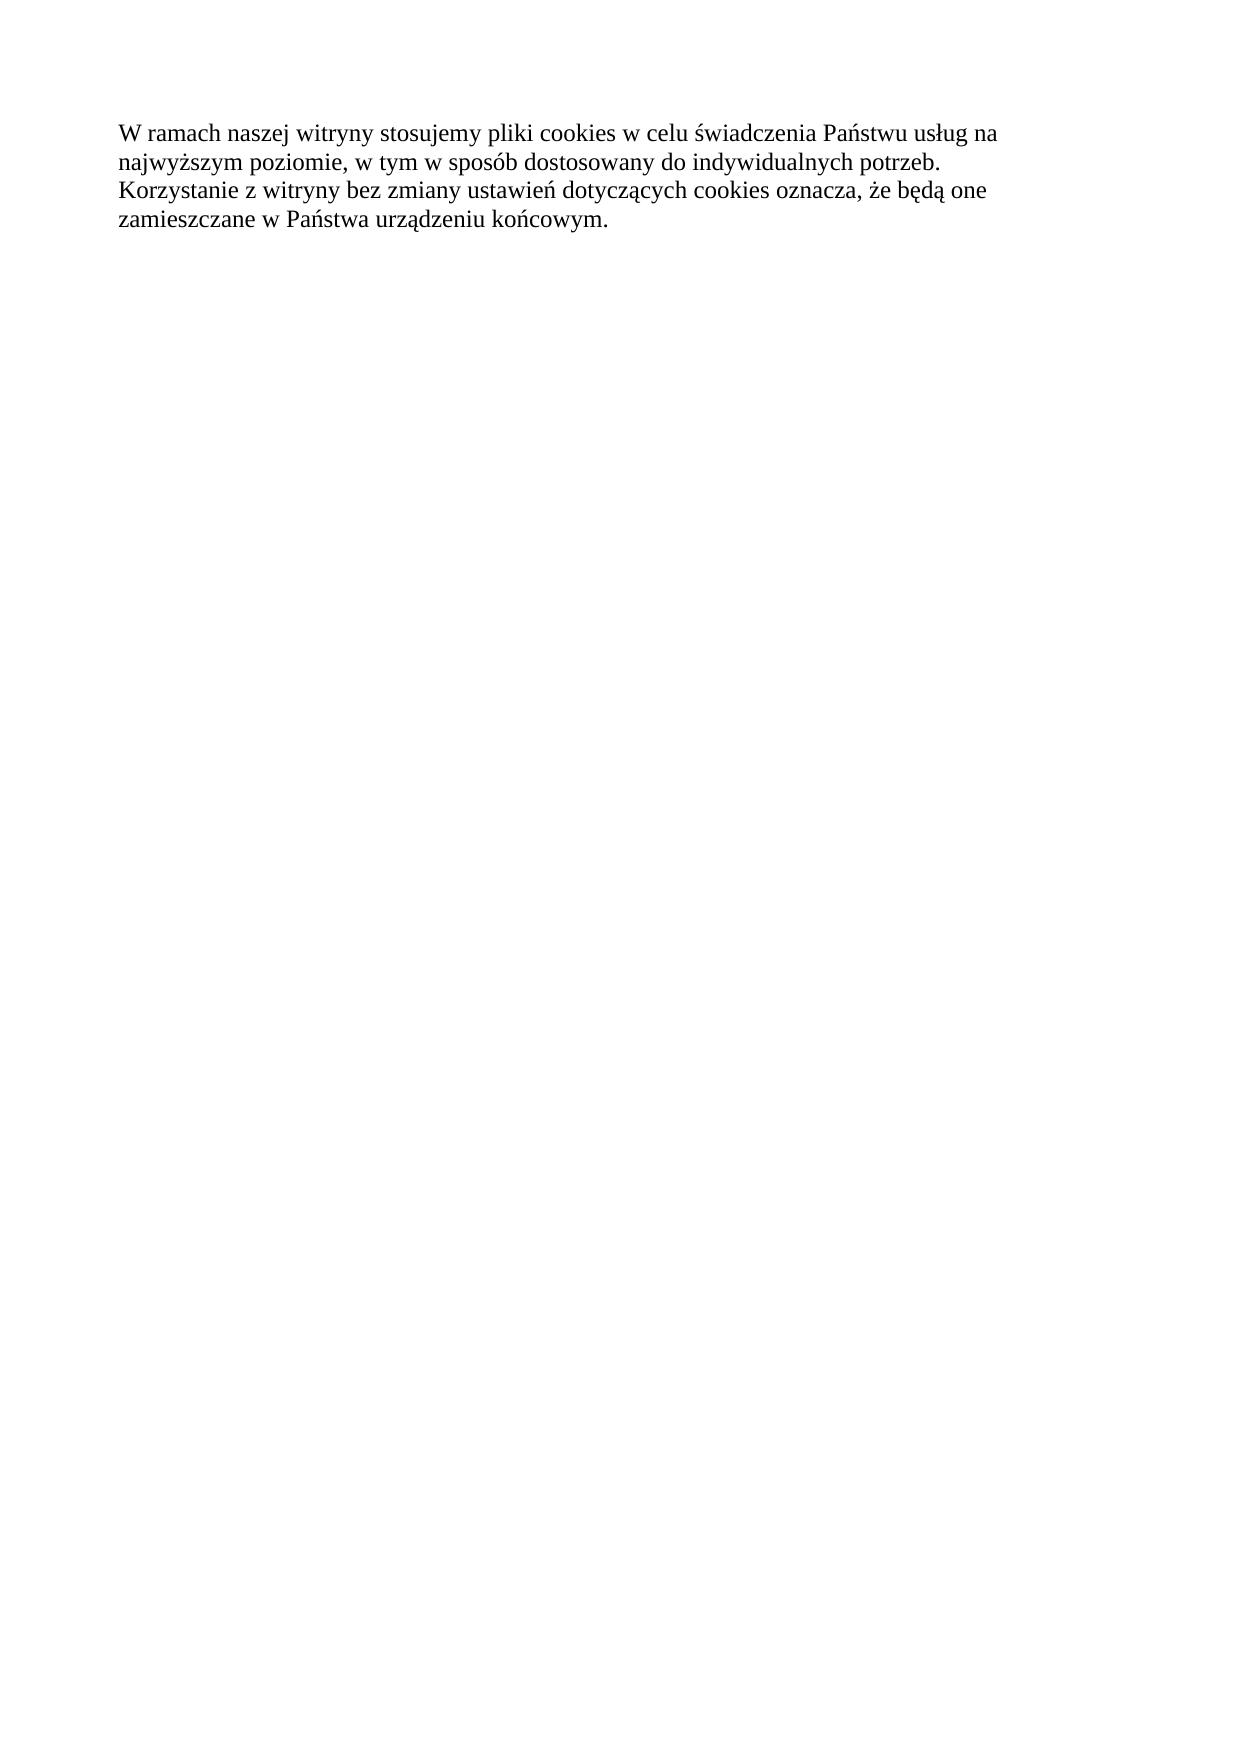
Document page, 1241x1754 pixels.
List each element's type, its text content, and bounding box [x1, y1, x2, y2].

text W ramach naszej witryny stosujemy pliki cookies w celu świadczenia Państwu usług na najwyższym poziomie, w tym w sposób dostosowany do indywidualnych potrzeb. Korzystanie z witryny bez zmiany ustawień dotyczących cookies oznacza, że będą one zamieszczane w Państwa urządzeniu końcowym. [118, 118, 1122, 233]
